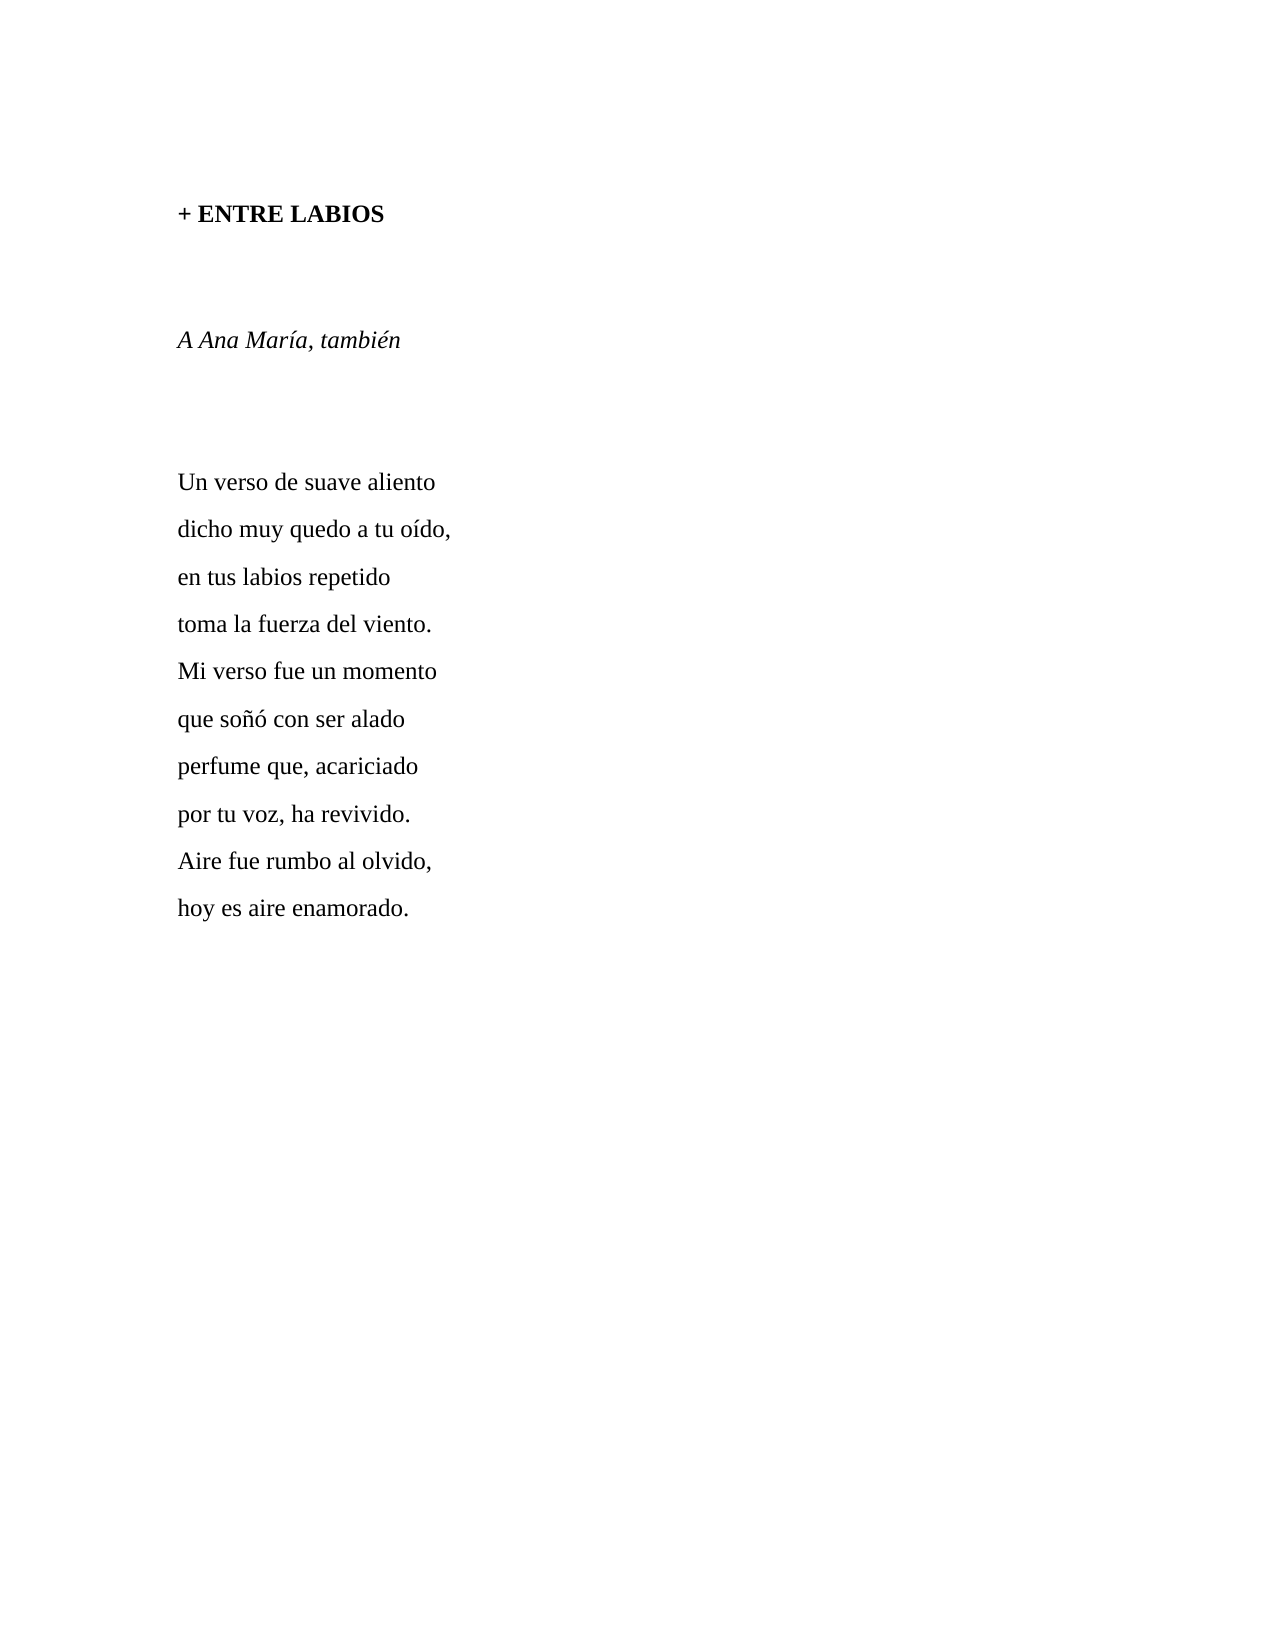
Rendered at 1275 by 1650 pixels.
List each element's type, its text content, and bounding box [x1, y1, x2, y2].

text en tus labios repetido [177, 562, 1098, 590]
text que soñó con ser alado [177, 704, 1098, 733]
text Aire fue rumbo al olvido, [177, 846, 1098, 875]
text dicho muy quedo a tu oído, [177, 514, 1098, 543]
text Mi verso fue un momento [177, 656, 1098, 685]
text perfume que, acariciado [177, 751, 1098, 780]
text por tu voz, ha revivido. [177, 799, 1098, 827]
text Un verso de suave aliento [177, 467, 1098, 496]
text toma la fuerza del viento. [177, 609, 1098, 638]
subtitle + ENTRE LABIOS [177, 199, 1098, 228]
text hoy es aire enamorado. [177, 893, 1098, 922]
text A Ana María, también [177, 325, 1098, 353]
